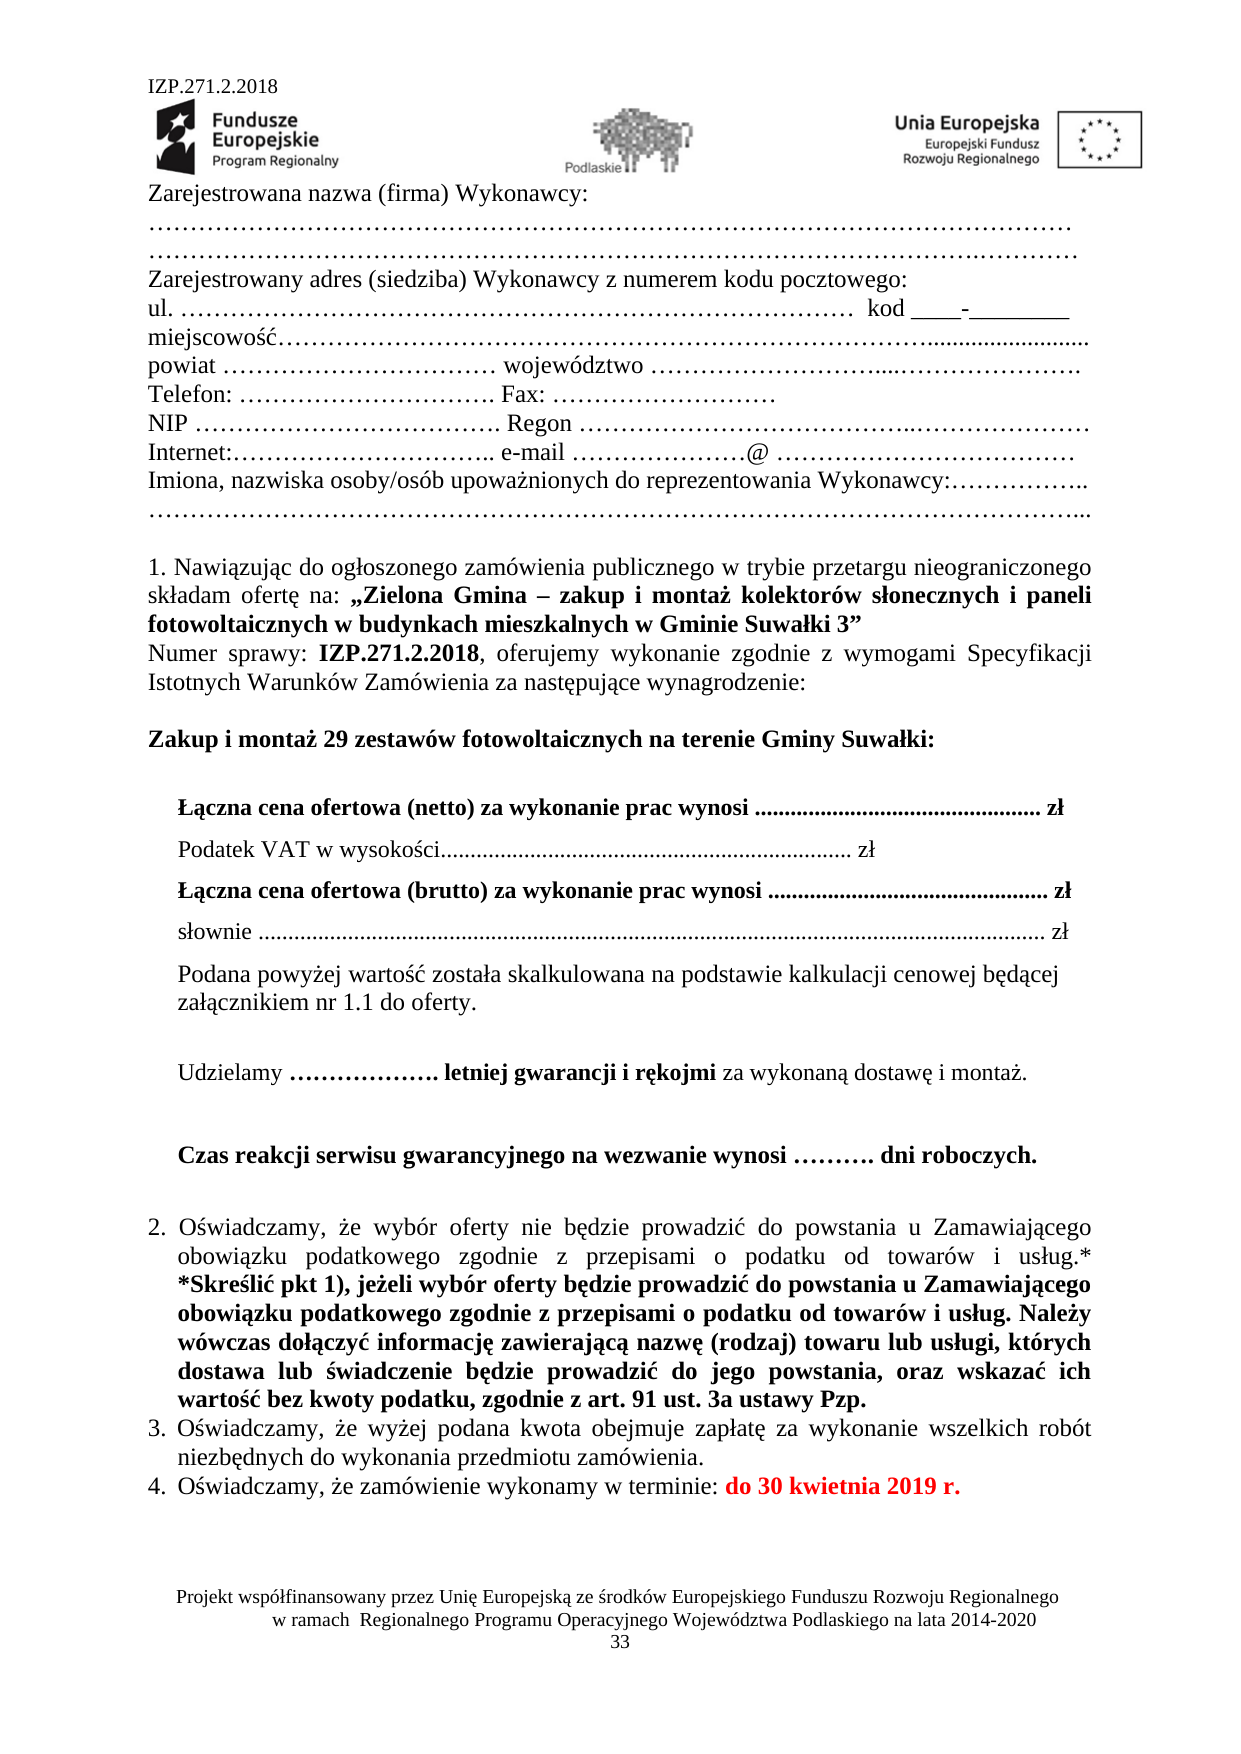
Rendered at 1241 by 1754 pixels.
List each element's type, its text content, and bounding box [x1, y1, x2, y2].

text Numer sprawy: IZP.271.2.2018, oferujemy wykonanie zgodnie z wymogami Specyfikacji Istotnych Warunków Zamówienia za następujące wynagrodzenie: [148, 638, 1092, 695]
text Czas reakcji serwisu gwarancyjnego na wezwanie wynosi ………. dni roboczych. [177, 1140, 1092, 1169]
text Imiona, nazwiska osoby/osób upoważnionych do reprezentowania Wykonawcy:…………….. [148, 465, 1092, 494]
text Udzielamy ………………. letniej gwarancji i rękojmi za wykonaną dostawę i montaż. [177, 1057, 1092, 1085]
text 1. Nawiązując do ogłoszonego zamówienia publicznego w trybie przetargu nieograniczonego składam ofertę na: „Zielona Gmina – zakup i montaż kolektorów słonecznych i paneli fotowoltaicznych w budynkach mieszkalnych w Gminie Suwałki 3” [148, 552, 1092, 638]
text Telefon: …………………………. Fax: ……………………… [148, 379, 1092, 408]
text 3. Oświadczamy, że wyżej podana kwota obejmuje zapłatę za wykonanie wszelkich robót niezbędnych do wykonania przedmiotu zamówienia. [148, 1413, 1092, 1471]
text …………………………………………………………………………………………………... [148, 494, 1092, 523]
text powiat …………………………… województwo ………………………....…………………. [148, 350, 1092, 379]
text Zarejestrowana nazwa (firma) Wykonawcy: ………………………………………………………………………………………………………………………………………………………………………………………….………… [148, 178, 1092, 264]
text Podana powyżej wartość została skalkulowana na podstawie kalkulacji cenowej będącej załącznikiem nr 1.1 do oferty. [177, 959, 1092, 1016]
text Łączna cena ofertowa (brutto) za wykonanie prac wynosi ............................................... zł [148, 876, 1092, 903]
text Internet:………………………….. e-mail …………………@ ……………………………… [148, 437, 1092, 465]
text Zakup i montaż 29 zestawów fotowoltaicznych na terenie Gminy Suwałki: [148, 724, 1092, 753]
text NIP ………………………………. Regon …………………………………..………………… [148, 408, 1092, 437]
text słownie .................................................................................................................................... zł [148, 917, 1092, 945]
list Oświadczamy, że zamówienie wykonamy w terminie: do 30 kwietnia 2019 r. [148, 1471, 1092, 1499]
text Łączna cena ofertowa (netto) za wykonanie prac wynosi ................................................ zł [148, 793, 1092, 821]
text Zarejestrowany adres (siedziba) Wykonawcy z numerem kodu pocztowego: [148, 264, 1092, 293]
text ul. ……………………………………………………………………… kod ____-________ miejscowość…………………………………………………………………….......................... [148, 293, 1092, 350]
text 2. Oświadczamy, że wybór oferty nie będzie prowadzić do powstania u Zamawiającego obowiązku podatkowego zgodnie z przepisami o podatku od towarów i usług.* *Skreślić pkt 1), jeżeli wybór oferty będzie prowadzić do powstania u Zamawiającego obowiązku podatkowego zgodnie z przepisami o podatku od towarów i usług. Należy wówczas dołączyć informację zawierającą nazwę (rodzaj) towaru lub usługi, których dostawa lub świadczenie będzie prowadzić do jego powstania, oraz wskazać ich wartość bez kwoty podatku, zgodnie z art. 91 ust. 3a ustawy Pzp. [148, 1212, 1092, 1413]
text Podatek VAT w wysokości..................................................................... zł [148, 834, 1092, 862]
